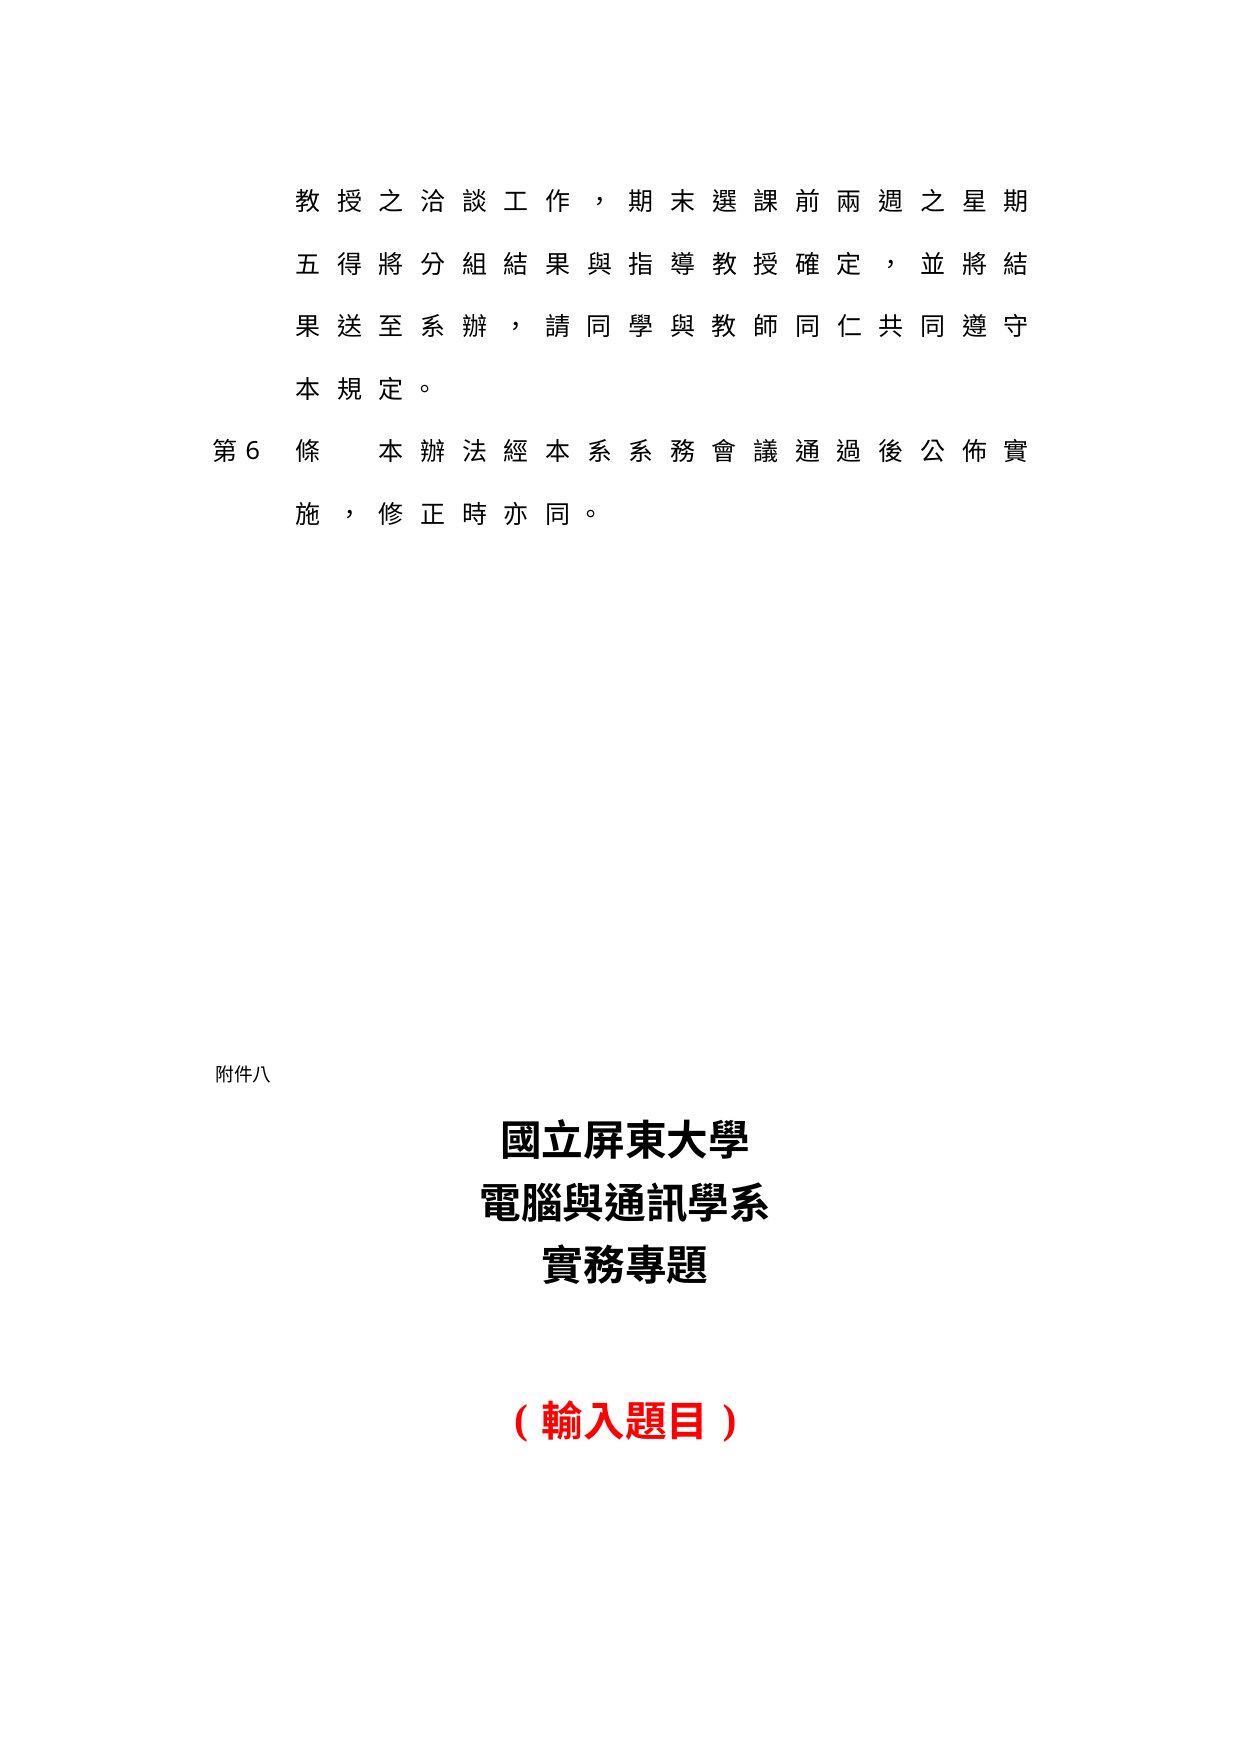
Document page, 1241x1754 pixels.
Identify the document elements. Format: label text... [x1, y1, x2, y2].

text 電腦與通訊學系 [231, 1158, 1005, 1221]
list 教授之洽談工作，期末選課前兩週之星期五得將分組結果與指導教授確定，並將結果送至系辦，請同學與教師同仁共同遵守本規定。 [203, 158, 1037, 408]
list 本辦法經本系系務會議通過後公佈實施，修正時亦同。 [203, 408, 1037, 533]
text [200, 1052, 315, 1102]
text (輸入題目) [231, 1346, 1005, 1471]
text 附件八 [215, 1059, 300, 1087]
text 國立屏東大學 [231, 1096, 1005, 1158]
text 實務專題 [231, 1221, 1005, 1283]
